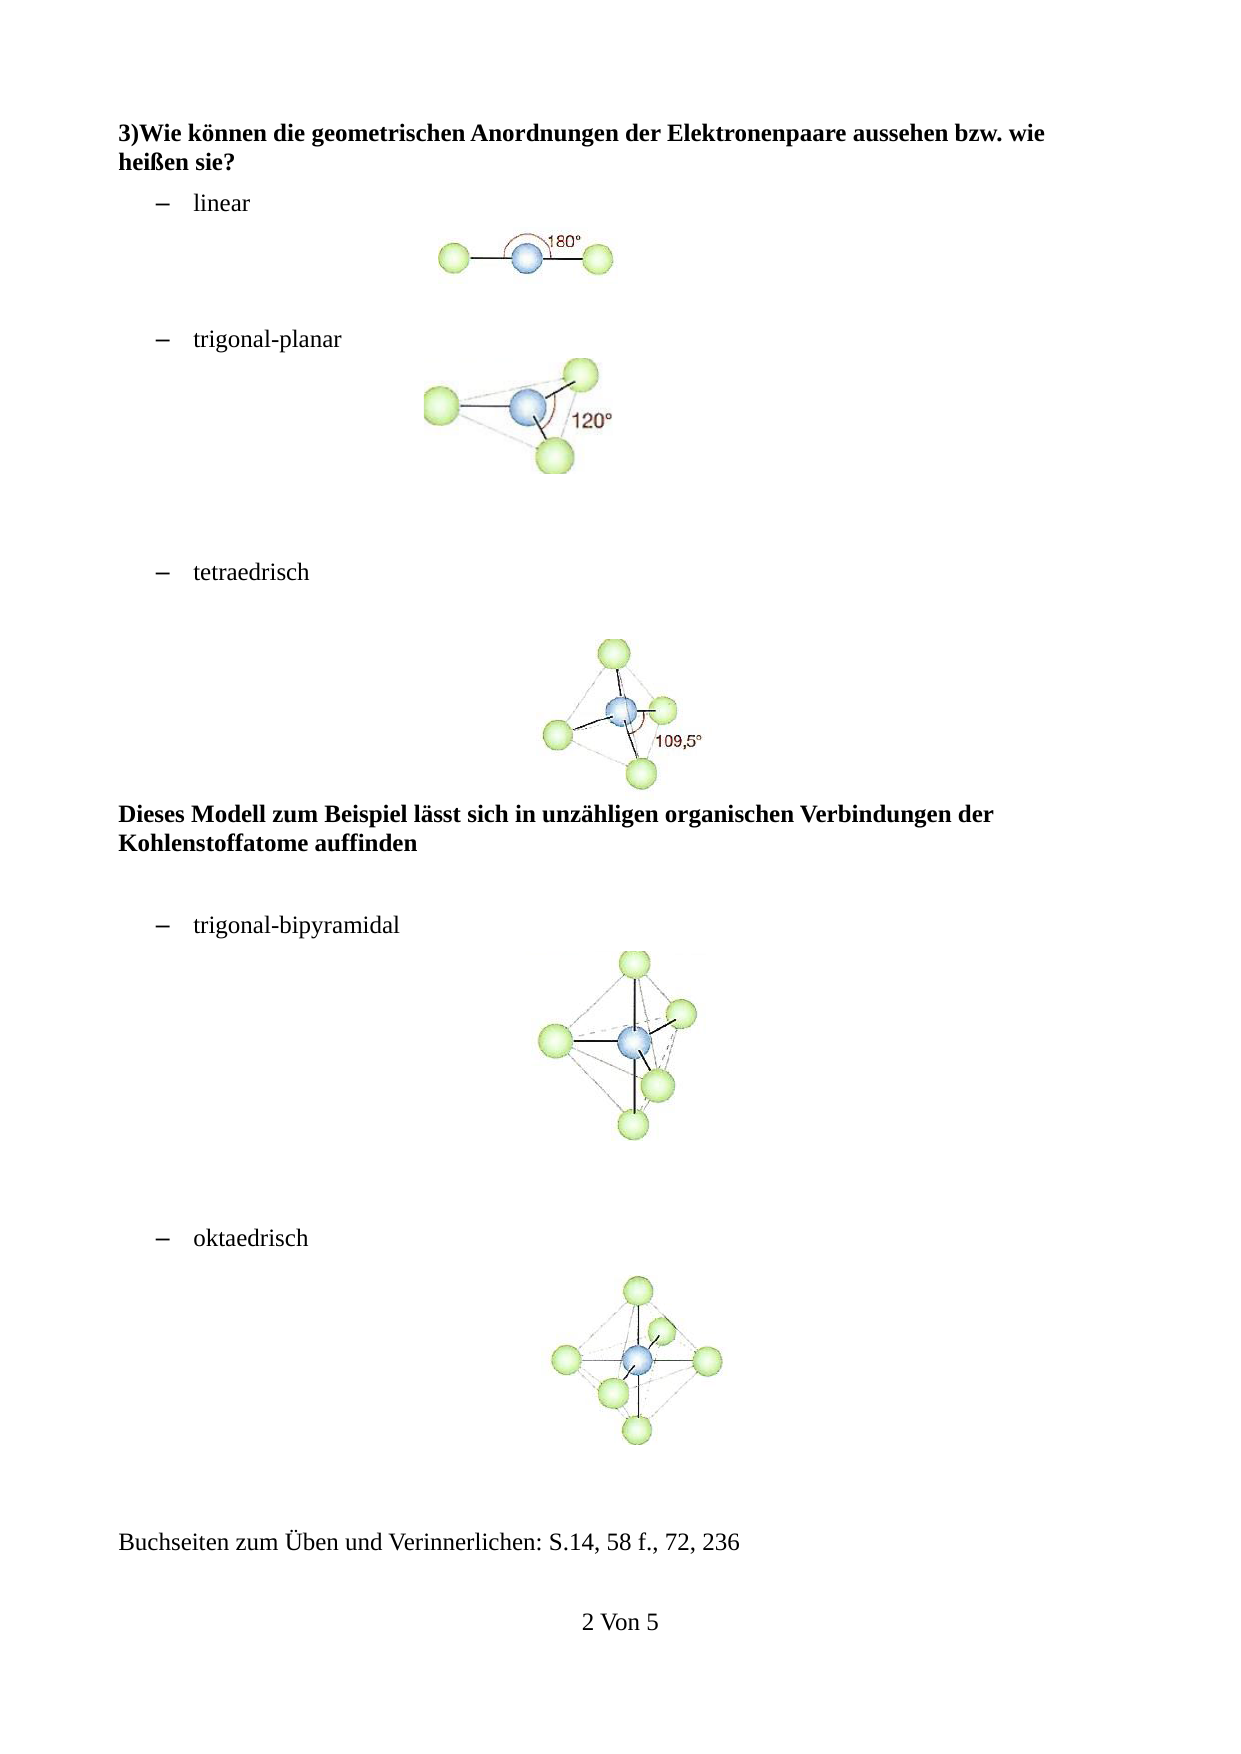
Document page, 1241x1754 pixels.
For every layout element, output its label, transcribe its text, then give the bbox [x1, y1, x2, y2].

text Buchseiten zum Üben und Verinnerlichen: S.14, 58 f., 72, 236 [118, 1527, 1122, 1556]
list trigonal-planar [156, 324, 1122, 353]
list trigonal-bipyramidal [156, 910, 1122, 939]
list oktaedrisch [156, 1223, 1122, 1252]
list linear [156, 188, 1122, 217]
text Dieses Modell zum Beispiel lässt sich in unzähligen organischen Verbindungen der Kohlenstoffatome auffinden [118, 639, 1122, 857]
text 3)Wie können die geometrischen Anordnungen der Elektronenpaare aussehen bzw. wie heißen sie? [118, 118, 1122, 176]
list tetraedrisch [156, 557, 1122, 585]
